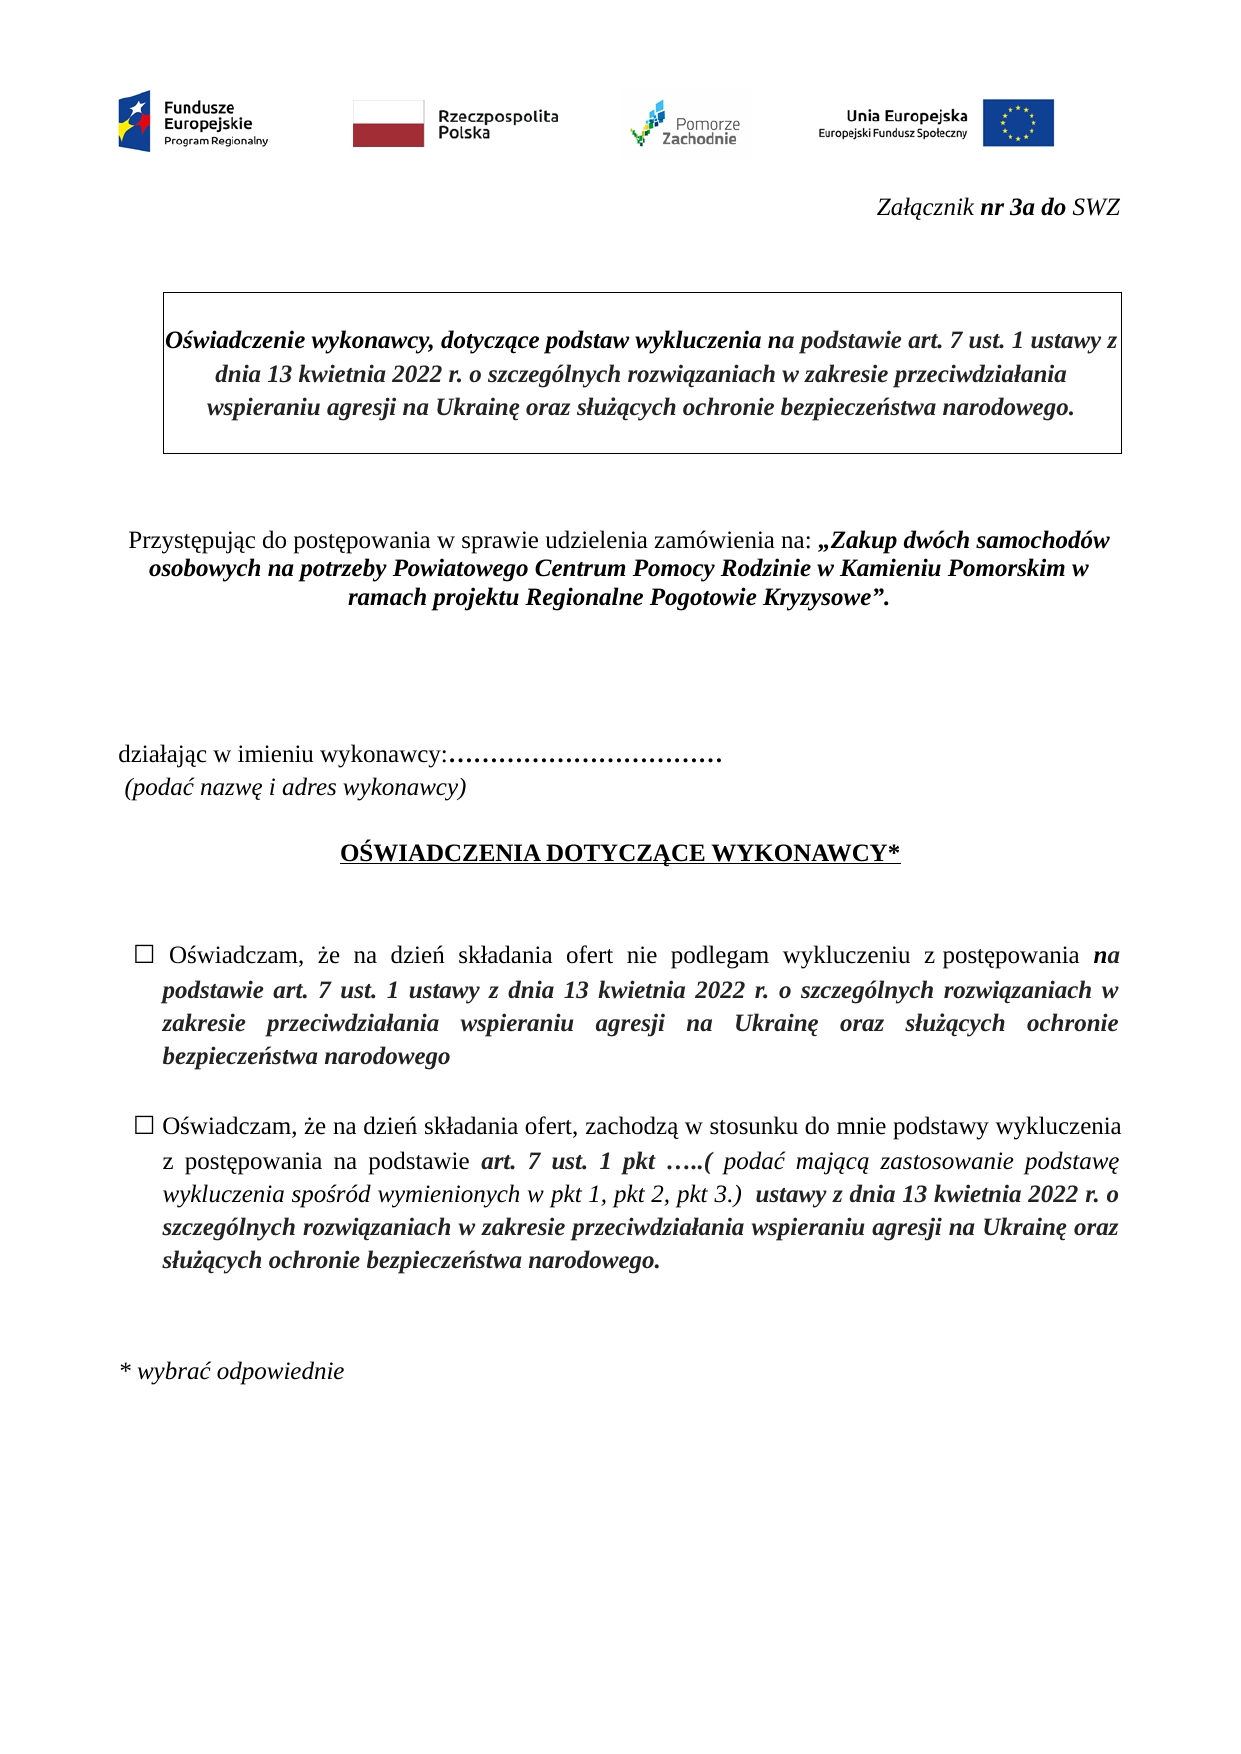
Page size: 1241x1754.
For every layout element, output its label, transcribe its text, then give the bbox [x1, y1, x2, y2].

text Przystępując do postępowania w sprawie udzielenia zamówienia na: „Zakup dwóch samochodów osobowych na potrzeby Powiatowego Centrum Pomocy Rodzinie w Kamieniu Pomorskim w ramach projektu Regionalne Pogotowie Kryzysowe”. [118, 525, 1122, 611]
text (podać nazwę i adres wykonawcy) [118, 772, 1122, 801]
text Oświadczenie wykonawcy, dotyczące podstaw wykluczenia na podstawie art. 7 ust. 1 ustawy z dnia 13 kwietnia 2022 r. o szczególnych rozwiązaniach w zakresie przeciwdziałania wspieraniu agresji na Ukrainę oraz służących ochronie bezpieczeństwa narodowego. [164, 324, 1121, 420]
text ☐ Oświadczam, że na dzień składania ofert, zachodzą w stosunku do mnie podstawy wykluczenia z postępowania na podstawie art. 7 ust. 1 pkt …..( podać mającą zastosowanie podstawę wykluczenia spośród wymienionych w pkt 1, pkt 2, pkt 3.) ustawy z dnia 13 kwietnia 2022 r. o szczególnych rozwiązaniach w zakresie przeciwdziałania wspieraniu agresji na Ukrainę oraz służących ochronie bezpieczeństwa narodowego. [133, 1107, 1122, 1273]
text * wybrać odpowiednie [118, 1356, 1122, 1385]
text OŚWIADCZENIA DOTYCZĄCE WYKONAWCY* [118, 838, 1122, 867]
text ☐ Oświadczam, że na dzień składania ofert nie podlegam wykluczeniu z postępowania na podstawie art. 7 ust. 1 ustawy z dnia 13 kwietnia 2022 r. o szczególnych rozwiązaniach w zakresie przeciwdziałania wspieraniu agresji na Ukrainę oraz służących ochronie bezpieczeństwa narodowego [133, 937, 1122, 1070]
text Załącznik nr 3a do SWZ [118, 192, 1122, 221]
text działając w imieniu wykonawcy:…………………………… [118, 739, 1122, 768]
